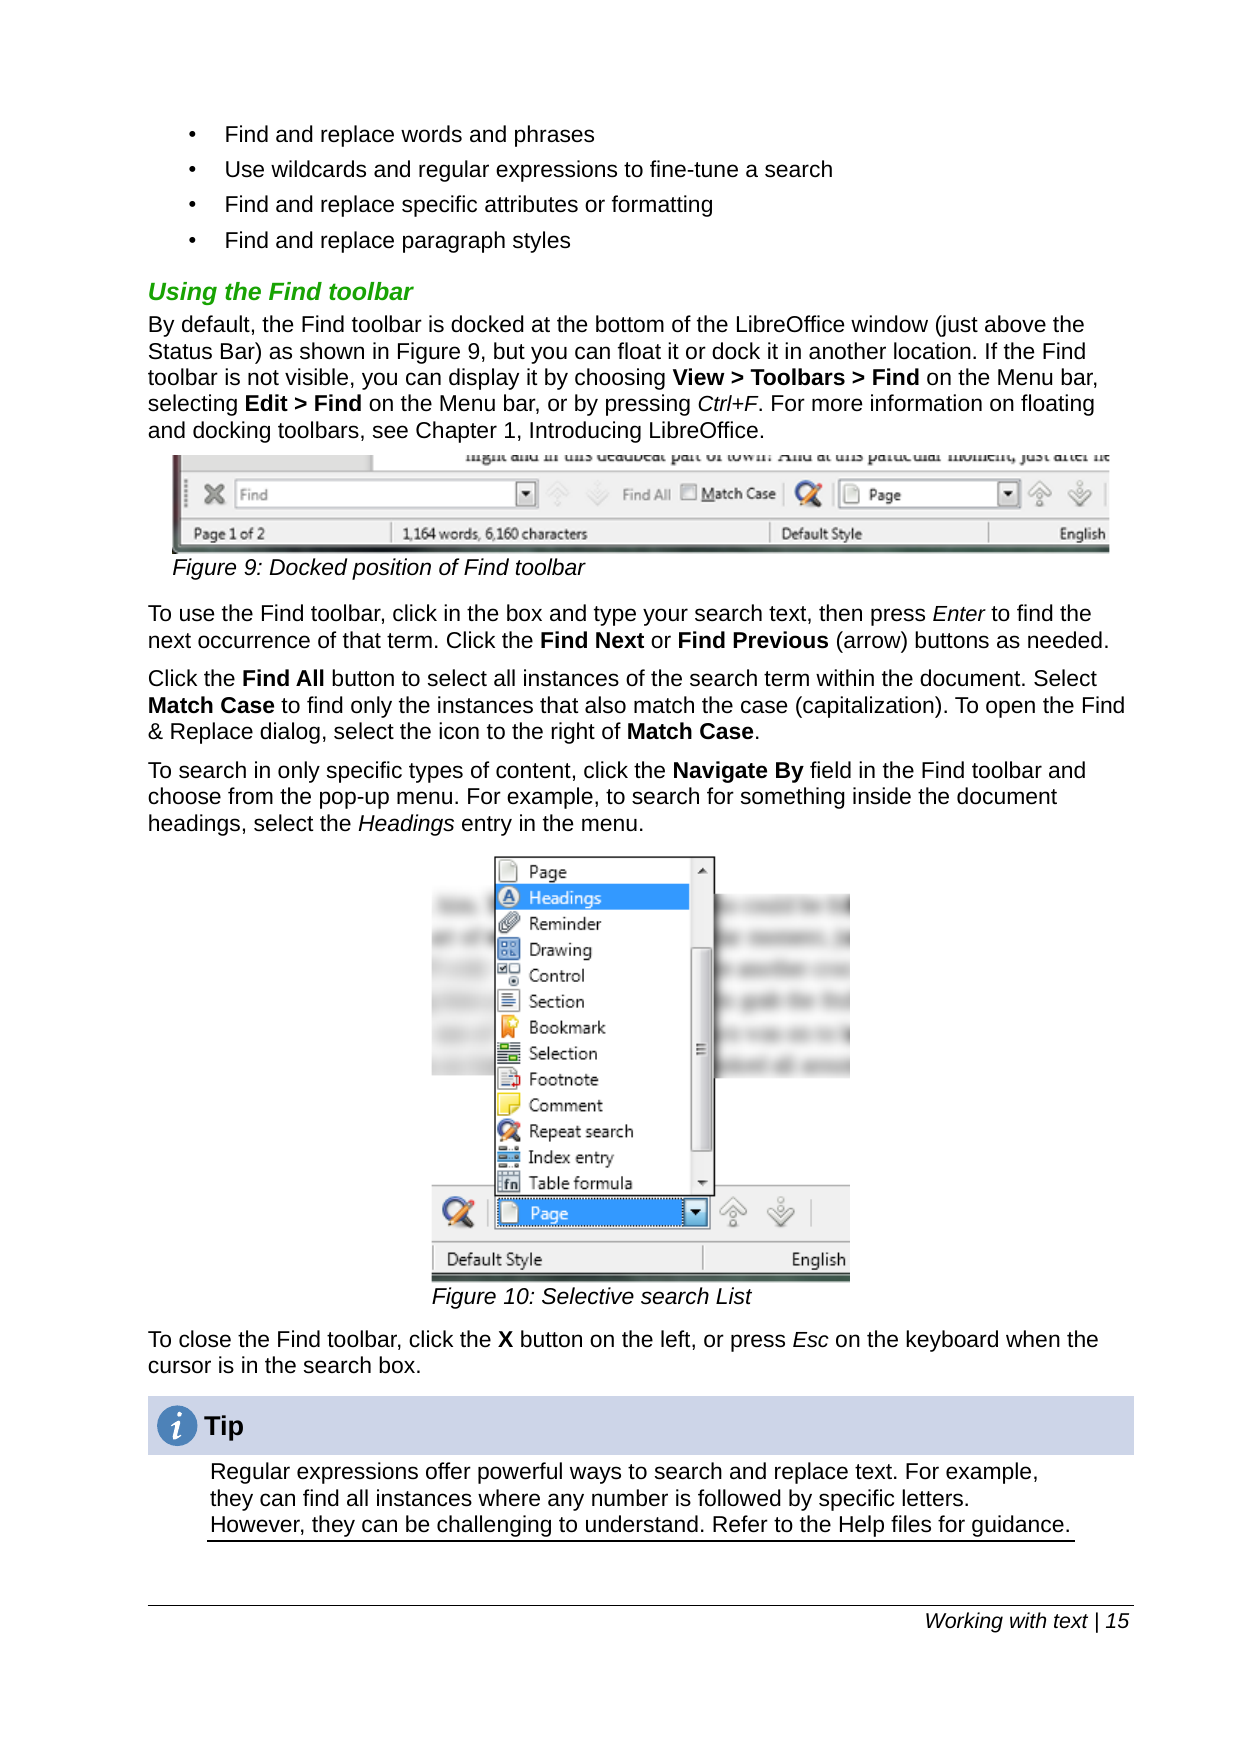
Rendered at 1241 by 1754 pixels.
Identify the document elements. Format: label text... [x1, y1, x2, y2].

subtitle Tip [148, 1396, 1134, 1455]
list Find and replace words and phrases [185, 118, 1134, 147]
text Figure 10: Selective search List [432, 1283, 850, 1309]
text Regular expressions offer powerful ways to search and replace text. For example, they can find all instances where any number is followed by specific letters. However, they can be challenging to understand. Refer to the Help files for guidance. [207, 1455, 1075, 1540]
picture [431, 848, 850, 1283]
picture [172, 455, 1110, 554]
text By default, the Find toolbar is docked at the bottom of the LibreOffice window (just above the Status Bar) as shown in Figure 9, but you can float it or dock it in another location. If the Find toolbar is not visible, you can display it by choosing View > Toolbars > Find on the Menu bar, selecting Edit > Find on the Menu bar, or by pressing Ctrl+F. For more information on floating and docking toolbars, see Chapter 1, Introducing LibreOffice. [148, 311, 1134, 443]
subtitle Using the Find toolbar [148, 277, 1134, 305]
list Find and replace paragraph styles [185, 224, 1134, 256]
text To close the Find toolbar, click the X button on the left, or press Esc on the keyboard when the cursor is in the search box. [148, 1326, 1134, 1378]
list Find and replace specific attributes or formatting [185, 188, 1134, 218]
list Use wildcards and regular expressions to fine-tune a search [185, 153, 1134, 183]
text Click the Find All button to select all instances of the search term within the document. Select Match Case to find only the instances that also match the case (capitalization). To open the Find & Replace dialog, select the icon to the right of Match Case. [148, 665, 1134, 744]
text To search in only specific types of content, click the Navigate By field in the Find toolbar and choose from the pop-up menu. For example, to search for something inside the document headings, select the Headings entry in the menu. [148, 757, 1134, 836]
text Figure 9: Docked position of Find toolbar [172, 554, 1109, 580]
text To use the Find toolbar, click in the box and type your search text, then press Enter to find the next occurrence of that term. Click the Find Next or Find Previous (arrow) buttons as needed. [148, 600, 1134, 653]
